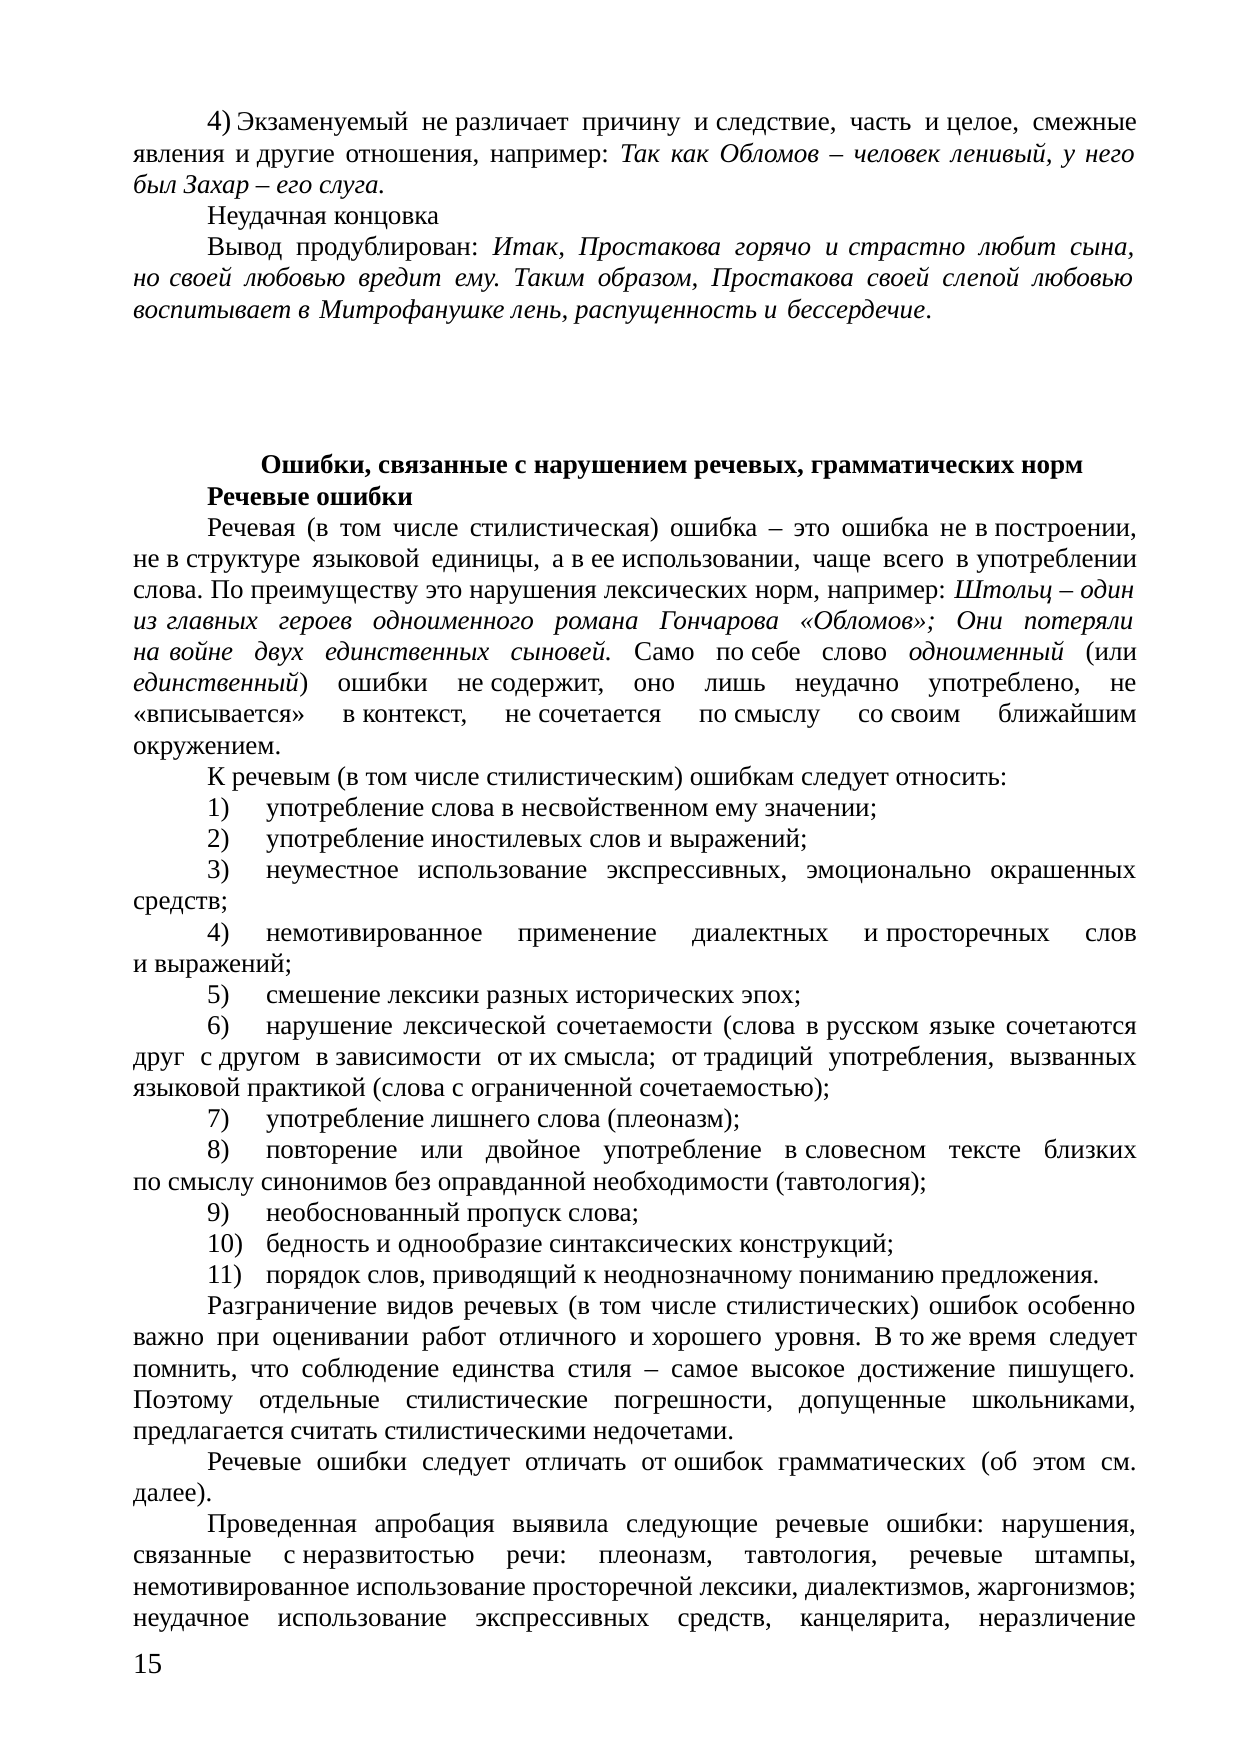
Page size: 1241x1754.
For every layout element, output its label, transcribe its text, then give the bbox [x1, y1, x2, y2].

list нарушение лексической сочетаемости (слова в русском языке сочетаются друг с другом в зависимости от их смысла; от традиций употребления, вызванных языковой практикой (слова с ограниченной сочетаемостью); [133, 1009, 1137, 1102]
text К речевым (в том числе стилистическим) ошибкам следует относить: [133, 760, 1137, 791]
list употребление слова в несвойственном ему значении; [133, 791, 1137, 822]
text Неудачная концовка [133, 199, 1137, 230]
list Экзаменуемый не различает причину и следствие, часть и целое, смежные явления и другие отношения, например: Так как Обломов – человек ленивый, у него был Захар – его слуга. [133, 103, 1137, 199]
text Вывод продублирован: Итак, Простакова горячо и страстно любит сына, но своей любовью вредит ему. Таким образом, Простакова своей слепой любовью воспитывает в Митрофанушке лень, распущенность и бессердечие. [133, 230, 1137, 324]
list употребление лишнего слова (плеоназм); [133, 1102, 1137, 1134]
list неуместное использование экспрессивных, эмоционально окрашенных средств; [133, 853, 1137, 916]
list смешение лексики разных исторических эпох; [133, 978, 1137, 1009]
list бедность и однообразие синтаксических конструкций; [133, 1227, 1137, 1258]
text Проведенная апробация выявила следующие речевые ошибки: нарушения, связанные с неразвитостью речи: плеоназм, тавтология, речевые штампы, немотивированное использование просторечной лексики, диалектизмов, жаргонизмов; неудачное использование экспрессивных средств, канцелярита, неразличение [133, 1507, 1137, 1632]
text Ошибки, связанные с нарушением речевых, грамматических норм [133, 448, 1137, 479]
text Речевые ошибки [133, 479, 1137, 511]
list повторение или двойное употребление в словесном тексте близких по смыслу синонимов без оправданной необходимости (тавтология); [133, 1134, 1137, 1196]
text Речевая (в том числе стилистическая) ошибка – это ошибка не в построении, не в структуре языковой единицы, а в ее использовании, чаще всего в употреблении слова. По преимуществу это нарушения лексических норм, например: Штольц – один из главных героев одноименного романа Гончарова «Обломов»; Они потеряли на войне двух единственных сыновей. Само по себе слово одноименный (или единственный) ошибки не содержит, оно лишь неудачно употреблено, не «вписывается» в контекст, не сочетается по смыслу со своим ближайшим окружением. [133, 511, 1137, 760]
list необоснованный пропуск слова; [133, 1196, 1137, 1227]
list употребление иностилевых слов и выражений; [133, 822, 1137, 853]
list порядок слов, приводящий к неоднозначному пониманию предложения. [133, 1258, 1137, 1289]
text Речевые ошибки следует отличать от ошибок грамматических (об этом см. далее). [133, 1445, 1137, 1507]
text Разграничение видов речевых (в том числе стилистических) ошибок особенно важно при оценивании работ отличного и хорошего уровня. В то же время следует помнить, что соблюдение единства стиля – самое высокое достижение пишущего. Поэтому отдельные стилистические погрешности, допущенные школьниками, предлагается считать стилистическими недочетами. [133, 1289, 1137, 1445]
list немотивированное применение диалектных и просторечных слов и выражений; [133, 916, 1137, 978]
